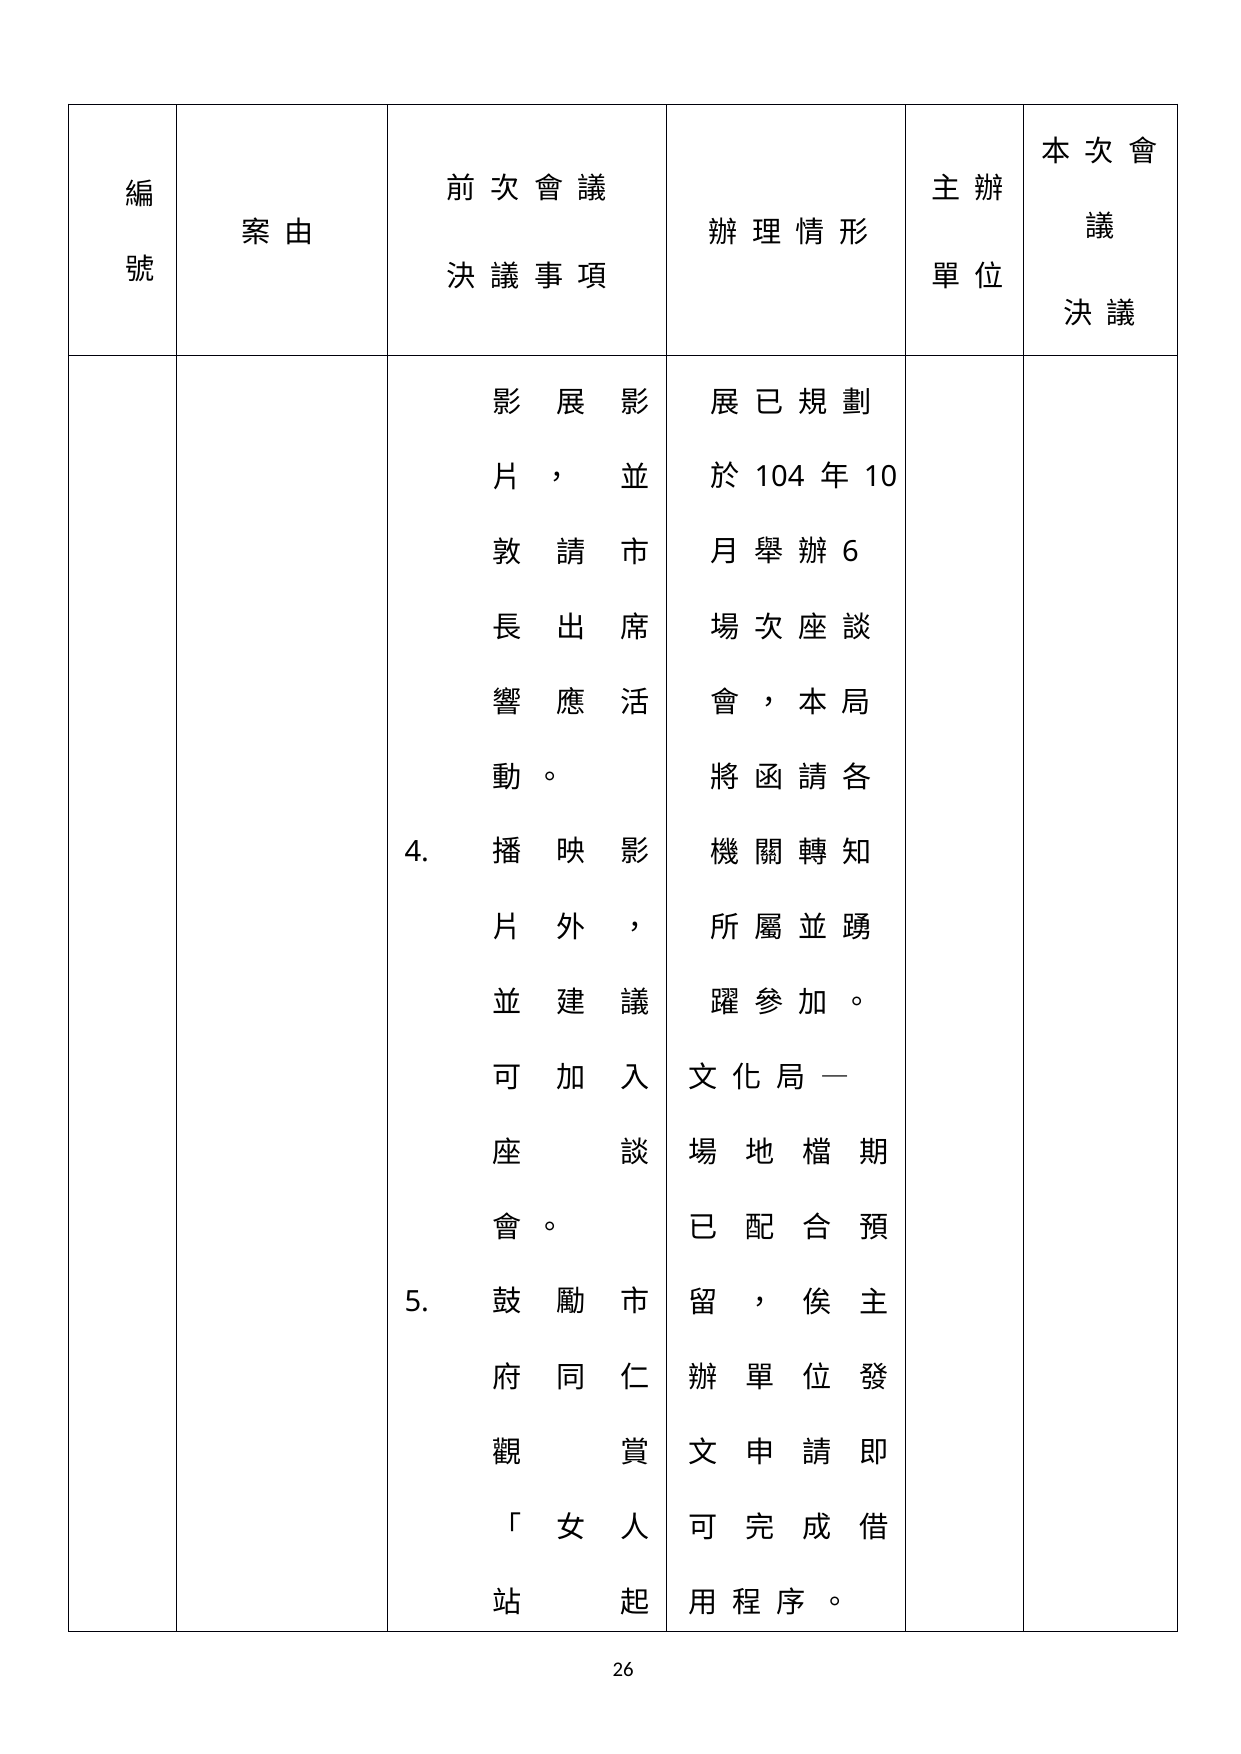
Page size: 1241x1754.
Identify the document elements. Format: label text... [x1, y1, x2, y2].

table_cell [177, 356, 387, 1631]
table_header 前次會議 決議事項 [388, 105, 666, 354]
table_cell 照案通過，並做好挑片及場地的選擇，讓影展活動更富意義。 請文化局協助圓滿劇場場地借用事宜。如有相關活動細節問題可與委員討論。 建議可再加入宣傳臺灣國際女性影展，於10月底至11月期間各局處協力配合宣傳與播映國際女性影展及酷兒影展影片， 並敦請市長出席響應活動。 播映影片外，並建議可加入座談會。 鼓勵市府同仁觀賞「女人站起來」影片，並可邀請本會委員擔任與談人，共同賞析。 [388, 356, 666, 1631]
table_header 主辦 單位 [906, 105, 1023, 354]
table_cell 建議解除列管。 請新聞局再充實辦理情形內容。 [1024, 356, 1177, 1631]
table_cell 新聞局— 經詢「2015台灣國際酷兒影展」主辦單位-台灣國際影音與教育協會，該影展已排定本市萬代福戲院辦理，故擬不借用圓滿戶外劇場辦理。 另酷兒影展與女性影展是否聯合召開記者會一節，經詢雙方主辦單位，均認為錯開日期舉行較妥。目前酷兒影展暫訂為104年10月22日(週四)召開宣傳記者會。 酷兒影展已規劃於104年10月舉辦6場次座談會，本局將函請各機關轉知所屬並踴躍參加。 文化局— 場地檔期已配合預留，俟主辦單位發文申請即可完成借用程序。 [667, 356, 905, 1631]
table_header 編號 [69, 105, 176, 354]
table_cell [69, 356, 176, 1631]
table_header 辦理情形 [667, 105, 905, 354]
table_cell [906, 356, 1023, 1631]
table_header 案由 [177, 105, 387, 354]
table_header 本次會議 決議 [1024, 105, 1177, 354]
